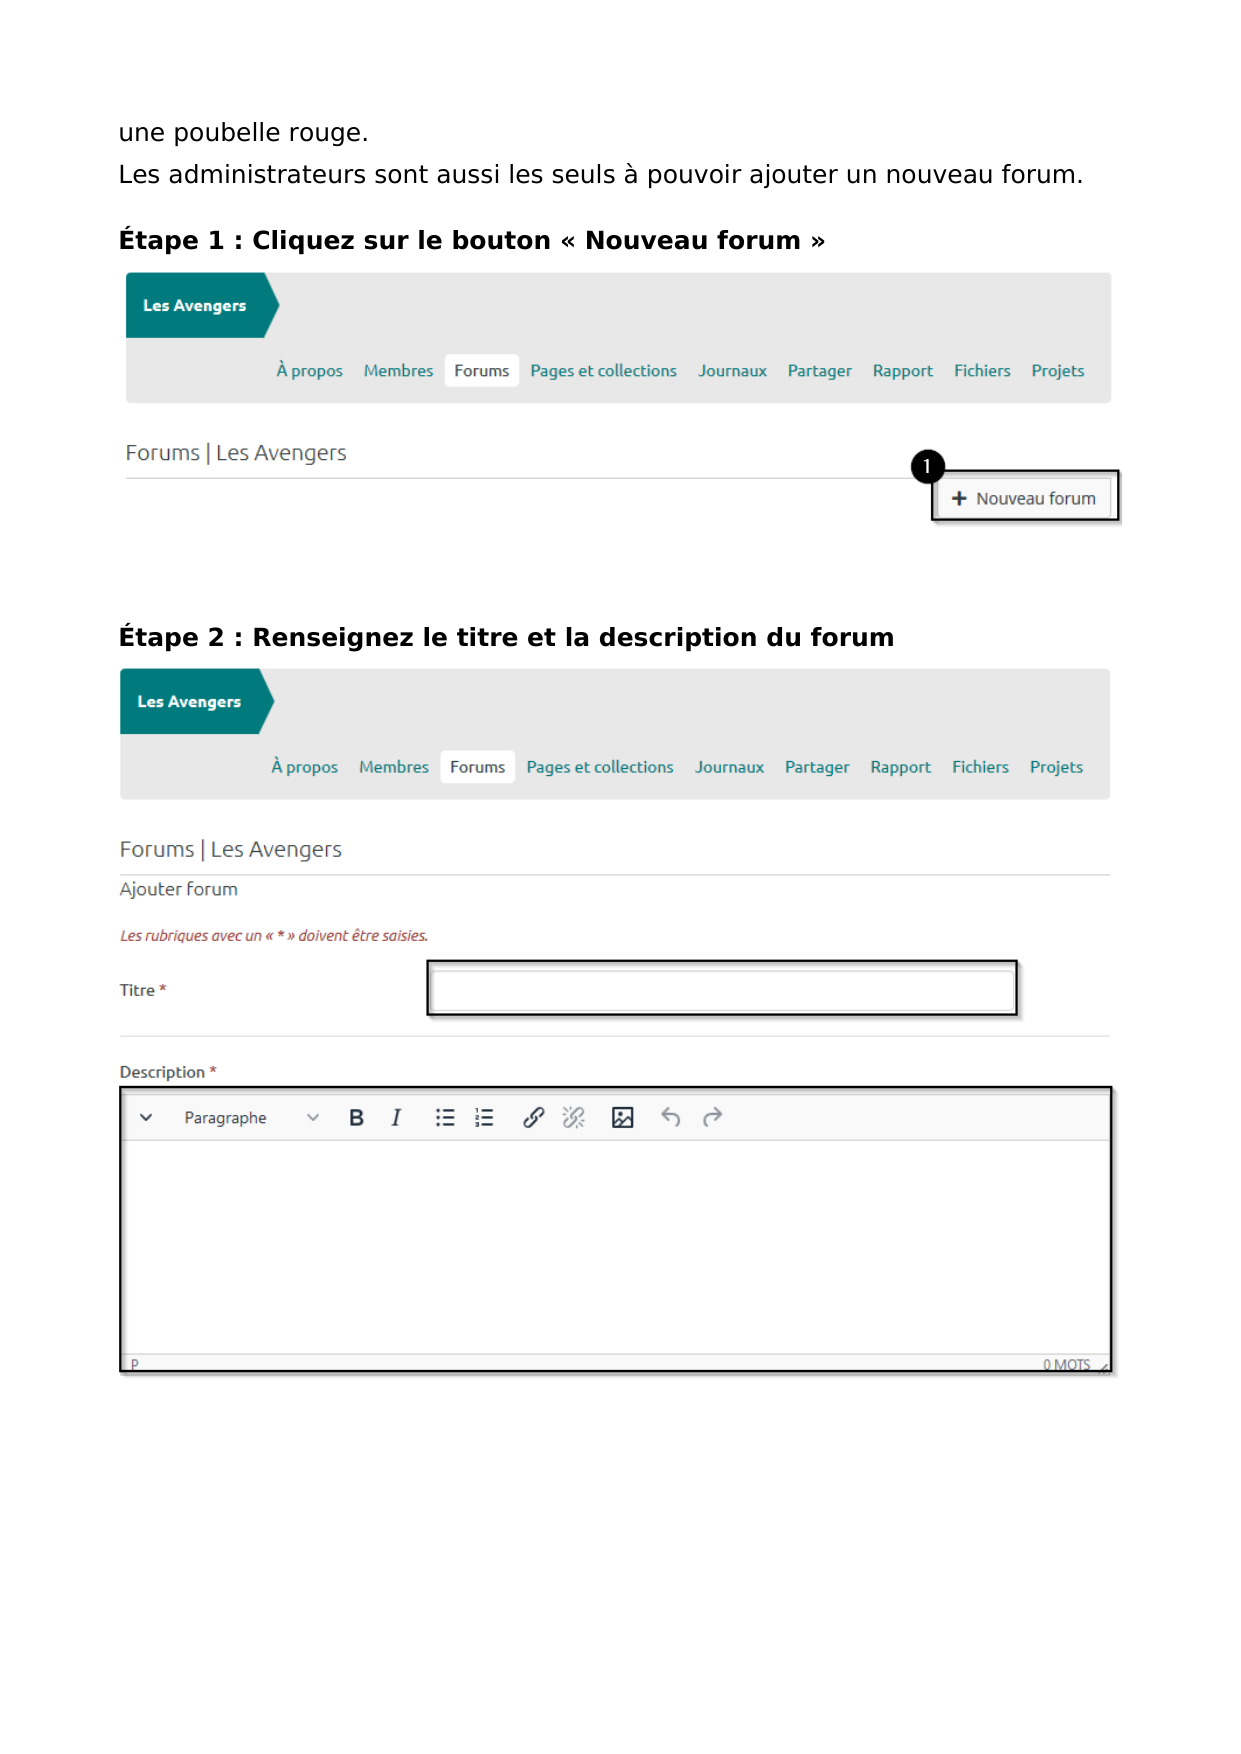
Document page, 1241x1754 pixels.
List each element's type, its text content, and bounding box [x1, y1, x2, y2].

text Les administrateurs sont aussi les seuls à pouvoir ajouter un nouveau forum. [118, 160, 1122, 189]
text une poubelle rouge. [118, 118, 1122, 147]
picture [118, 664, 1123, 1384]
picture [118, 268, 1123, 557]
subtitle Étape 2 : Renseignez le titre et la description du forum [118, 623, 1122, 652]
subtitle Étape 1 : Cliquez sur le bouton « Nouveau forum » [118, 226, 1122, 256]
